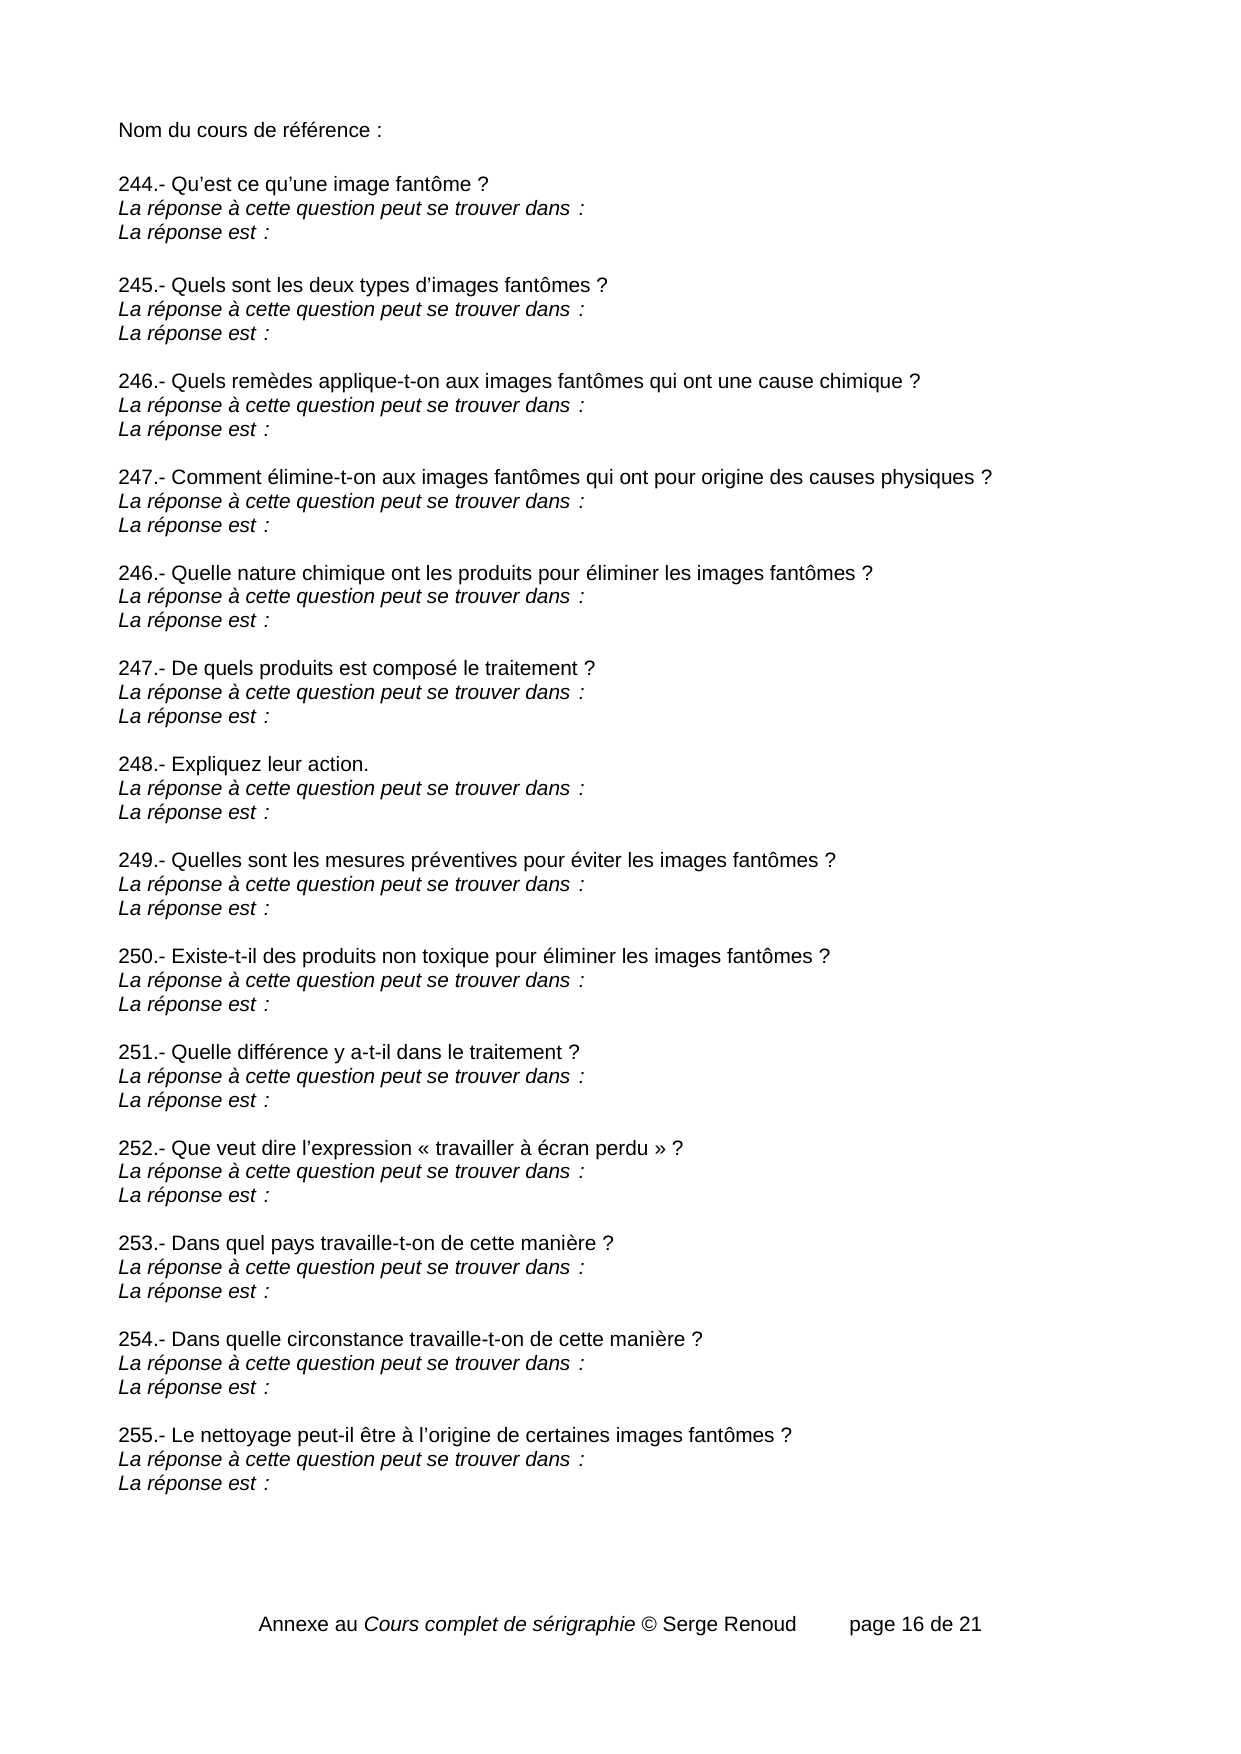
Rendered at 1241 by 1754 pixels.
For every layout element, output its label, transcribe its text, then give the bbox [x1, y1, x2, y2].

text 249.- Quelles sont les mesures préventives pour éviter les images fantômes ? La réponse à cette question peut se trouver dans : La réponse est : [118, 848, 1122, 920]
text 253.- Dans quel pays travaille-t-on de cette manière ? La réponse à cette question peut se trouver dans : La réponse est : [118, 1231, 1122, 1303]
text 244.- Qu’est ce qu’une image fantôme ? La réponse à cette question peut se trouver dans : La réponse est : [118, 172, 1122, 243]
text 246.- Quels remèdes applique-t-on aux images fantômes qui ont une cause chimique ? La réponse à cette question peut se trouver dans : La réponse est : [118, 369, 1122, 441]
text 251.- Quelle différence y a-t-il dans le traitement ? La réponse à cette question peut se trouver dans : La réponse est : [118, 1039, 1122, 1111]
text 248.- Expliquez leur action. La réponse à cette question peut se trouver dans : La réponse est : [118, 752, 1122, 824]
text 250.- Existe-t-il des produits non toxique pour éliminer les images fantômes ? La réponse à cette question peut se trouver dans : La réponse est : [118, 944, 1122, 1016]
text 246.- Quelle nature chimique ont les produits pour éliminer les images fantômes ? La réponse à cette question peut se trouver dans : La réponse est : [118, 560, 1122, 632]
text 245.- Quels sont les deux types d’images fantômes ? La réponse à cette question peut se trouver dans : La réponse est : [118, 273, 1122, 345]
text 254.- Dans quelle circonstance travaille-t-on de cette manière ? La réponse à cette question peut se trouver dans : La réponse est : [118, 1327, 1122, 1399]
text 255.- Le nettoyage peut-il être à l’origine de certaines images fantômes ? La réponse à cette question peut se trouver dans : La réponse est : [118, 1423, 1122, 1495]
text 247.- Comment élimine-t-on aux images fantômes qui ont pour origine des causes physiques ? La réponse à cette question peut se trouver dans : La réponse est : [118, 464, 1122, 536]
text 247.- De quels produits est composé le traitement ? La réponse à cette question peut se trouver dans : La réponse est : [118, 656, 1122, 728]
text 252.- Que veut dire l’expression « travailler à écran perdu » ? La réponse à cette question peut se trouver dans : La réponse est : [118, 1135, 1122, 1207]
